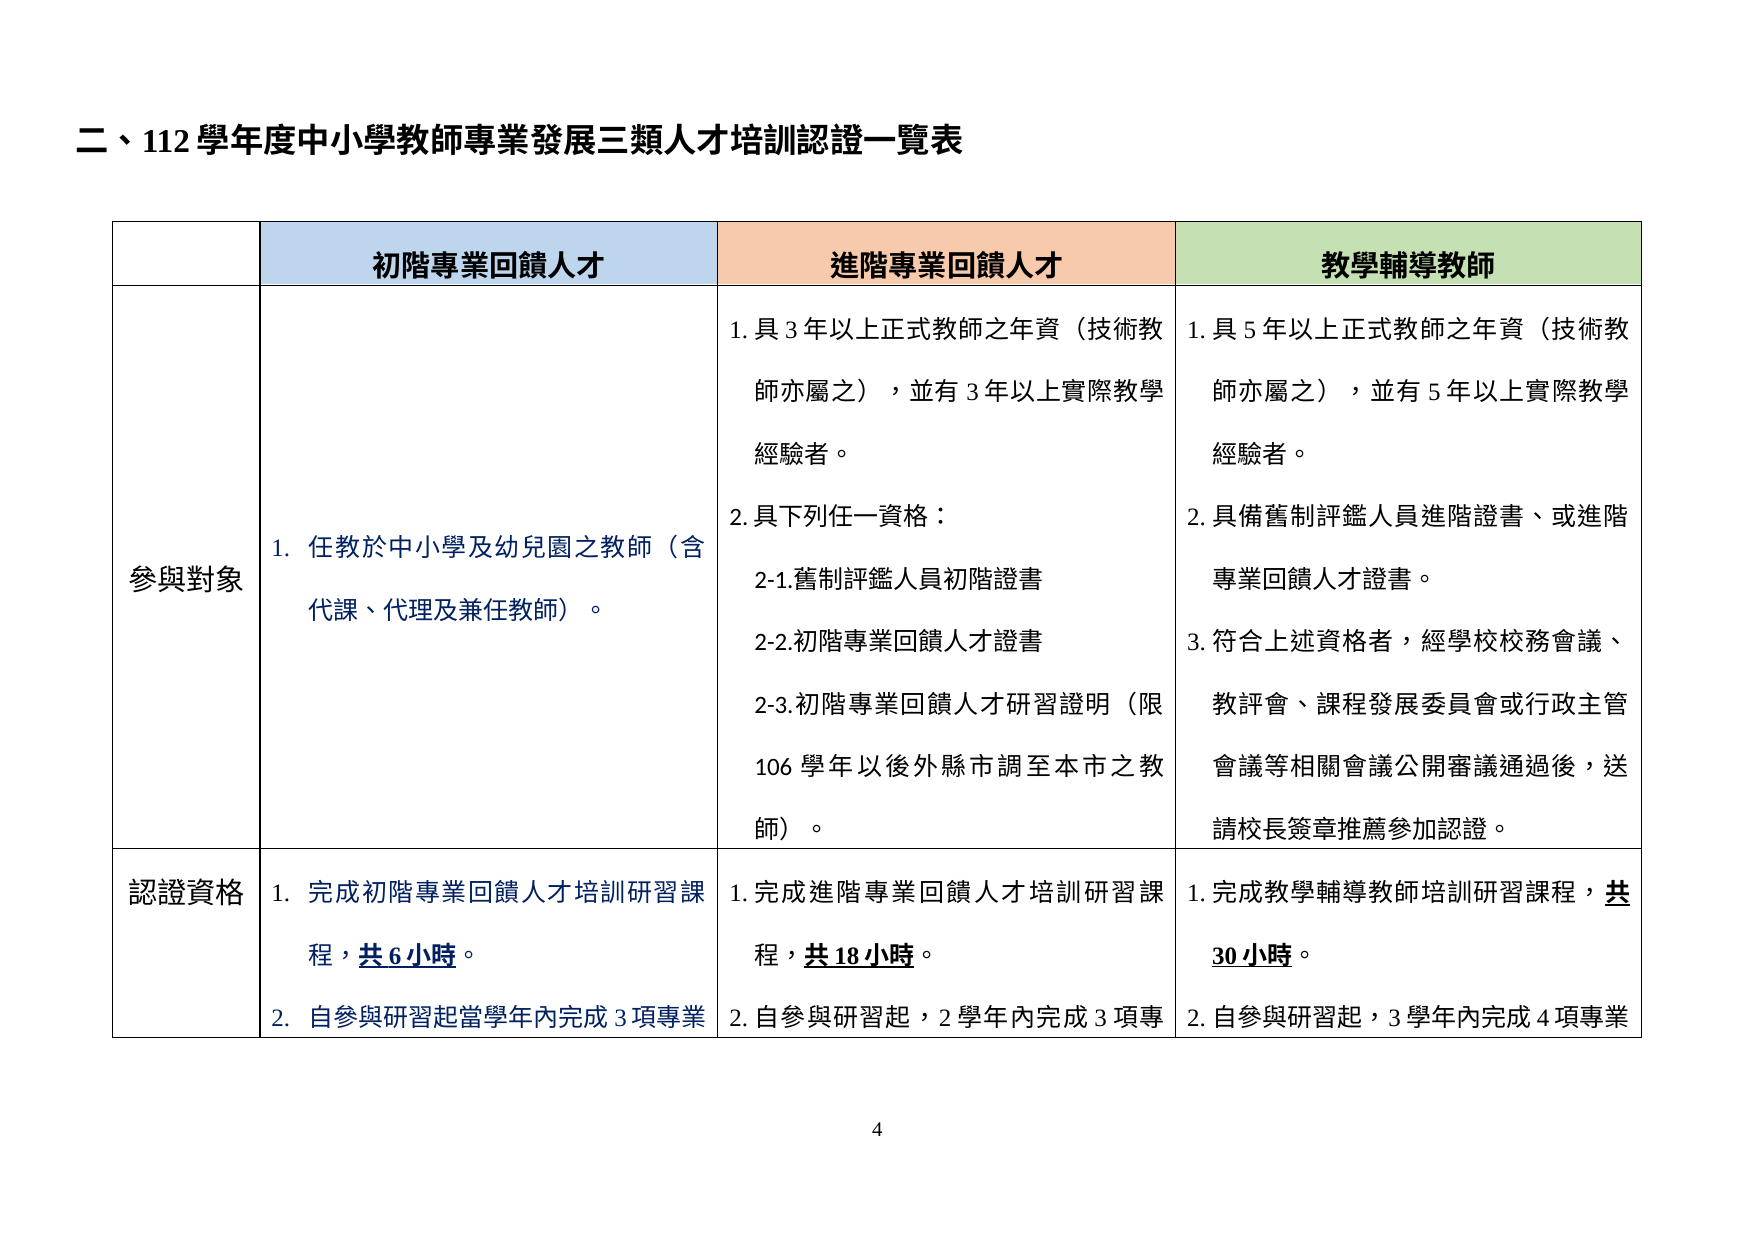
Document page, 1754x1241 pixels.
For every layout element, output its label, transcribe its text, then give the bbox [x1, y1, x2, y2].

table_cell 參與對象 [113, 286, 259, 848]
subtitle 二、112學年度中小學教師專業發展三類人才培訓認證一覽表 [75, 96, 1679, 158]
table_header 進階專業回饋人才 [718, 222, 1175, 284]
table_cell 完成初階專業回饋人才培訓研習課程，共6小時。 自參與研習起當學年內完成3項專業實踐。 [261, 849, 717, 1037]
table_header 教學輔導教師 [1176, 222, 1641, 284]
table_cell 具5年以上正式教師之年資（技術教師亦屬之），並有5年以上實際教學經驗者。 具備舊制評鑑人員進階證書、或進階專業回饋人才證書。 符合上述資格者，經學校校務會議、教評會、課程發展委員會或行政主管會議等相關會議公開審議通過後，送請校長簽章推薦參加認證。 [1176, 286, 1641, 848]
table_cell 完成進階專業回饋人才培訓研習課程，共18小時。 自參與研習起，2學年內完成3項專 [718, 849, 1175, 1037]
table_cell 具3年以上正式教師之年資（技術教師亦屬之），並有3年以上實際教學經驗者。 2. 具下列任一資格： 2-1.舊制評鑑人員初階證書 2-2.初階專業回饋人才證書 2-3.初階專業回饋人才研習證明（限106學年以後外縣市調至本市之教師）。 [718, 286, 1175, 848]
table_cell 認證資格 [113, 849, 259, 1037]
table_cell 完成教學輔導教師培訓研習課程，共30小時。 自參與研習起，3學年內完成4項專業實踐。 [1176, 849, 1641, 1037]
table_header 初階專業回饋人才 [261, 222, 717, 284]
table_cell 任教於中小學及幼兒園之教師（含代課、代理及兼任教師）。 [261, 286, 717, 848]
table_header [113, 222, 259, 284]
